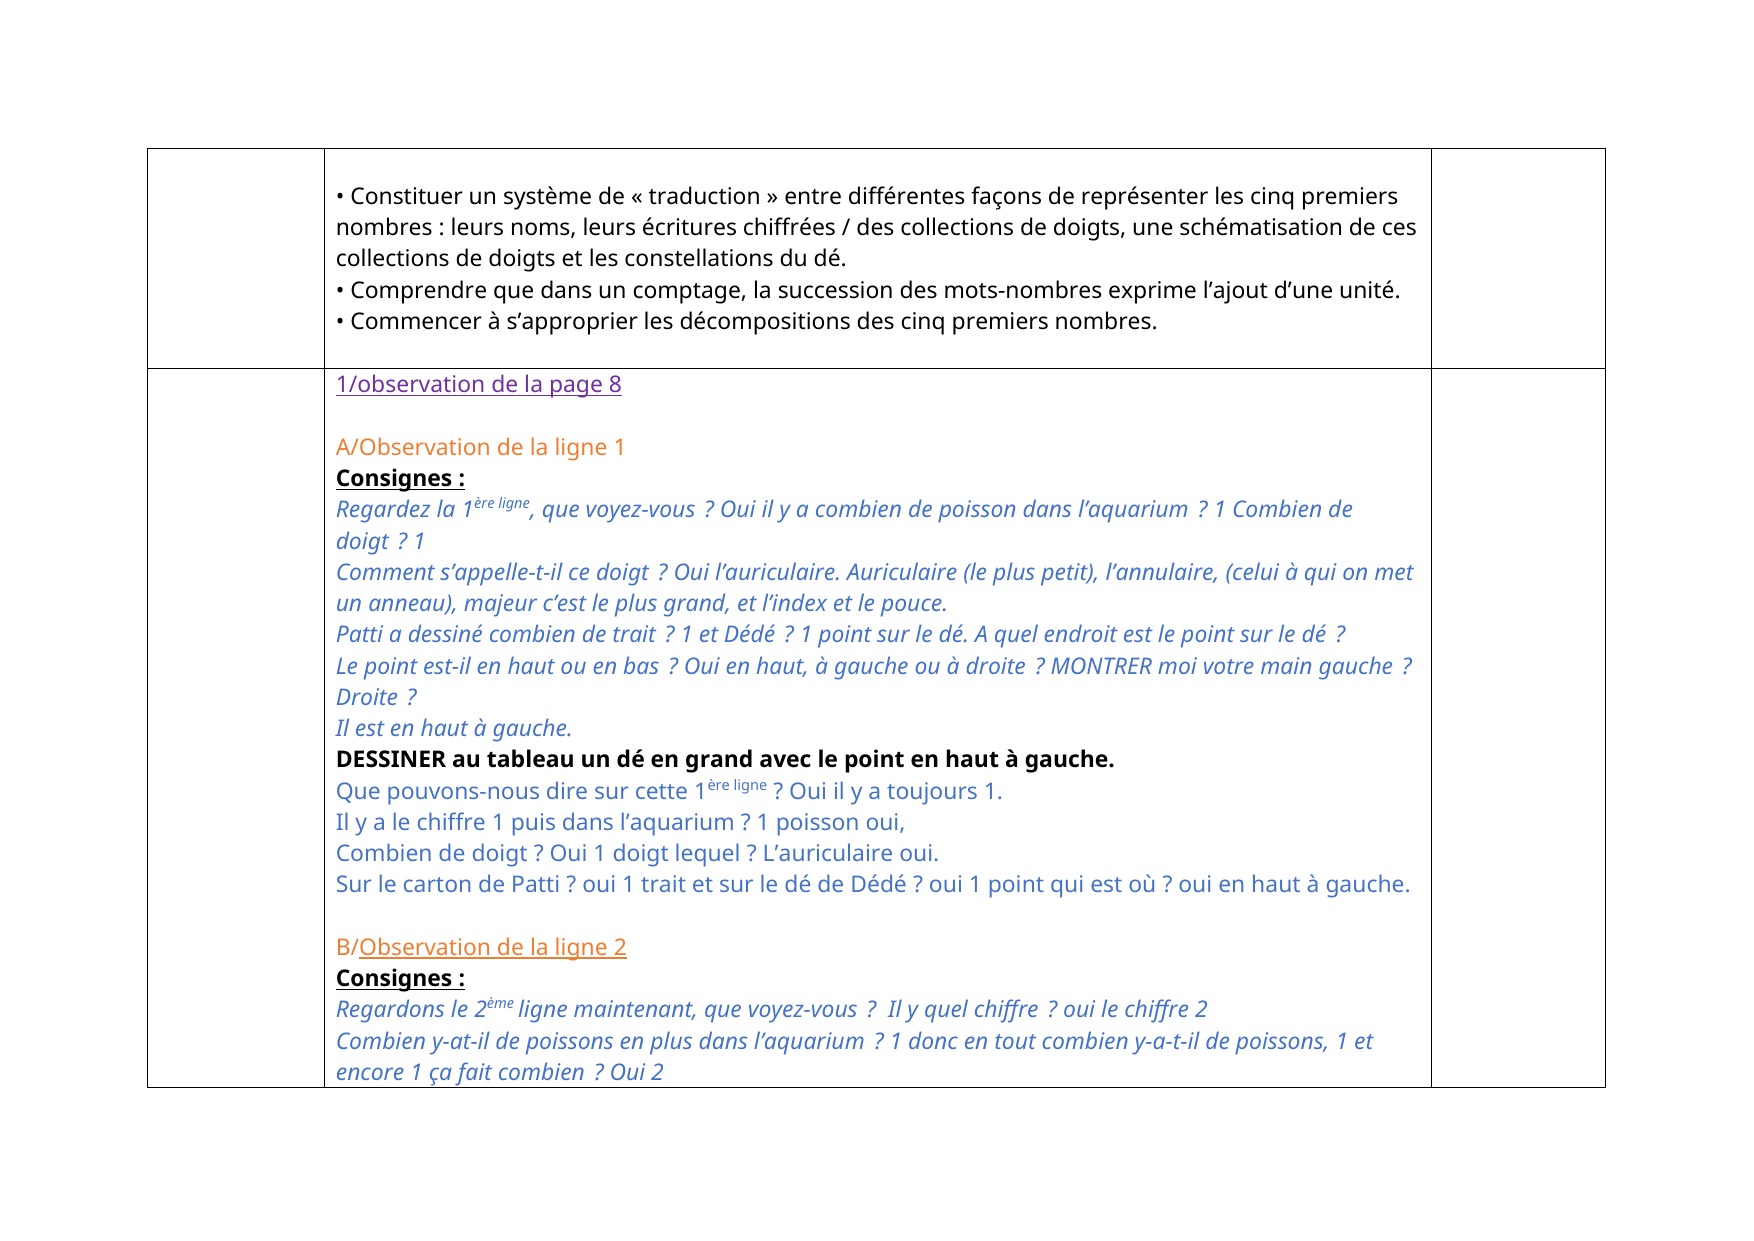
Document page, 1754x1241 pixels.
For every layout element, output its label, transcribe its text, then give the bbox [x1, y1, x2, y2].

table_cell [148, 369, 324, 1087]
table_cell 1/observation de la page 8 A/Observation de la ligne 1 Consignes : Regardez la 1ère ligne, que voyez-vous ? Oui il y a combien de poisson dans l’aquarium ? 1 Combien de doigt ? 1 Comment s’appelle-t-il ce doigt ? Oui l’auriculaire. Auriculaire (le plus petit), l’annulaire, (celui à qui on met un anneau), majeur c’est le plus grand, et l’index et le pouce. Patti a dessiné combien de trait ? 1 et Dédé ? 1 point sur le dé. A quel endroit est le point sur le dé ? Le point est-il en haut ou en bas ? Oui en haut, à gauche ou à droite ? MONTRER moi votre main gauche ? Droite ? Il est en haut à gauche. DESSINER au tableau un dé en grand avec le point en haut à gauche. Que pouvons-nous dire sur cette 1ère ligne ? Oui il y a toujours 1. Il y a le chiffre 1 puis dans l’aquarium ? 1 poisson oui, Combien de doigt ? Oui 1 doigt lequel ? L’auriculaire oui. Sur le carton de Patti ? oui 1 trait et sur le dé de Dédé ? oui 1 point qui est où ? oui en haut à gauche. B/Observation de la ligne 2 Consignes : Regardons le 2ème ligne maintenant, que voyez-vous ? Il y quel chiffre ? oui le chiffre 2 Combien y-at-il de poissons en plus dans l’aquarium ? 1 donc en tout combien y-a-t-il de poissons, 1 et encore 1 ça fait combien ? Oui 2 [325, 369, 1431, 1087]
table_cell [1432, 149, 1605, 367]
table_cell [1432, 369, 1605, 1087]
table_cell [148, 149, 324, 367]
table_cell • Constituer un système de « traduction » entre différentes façons de représenter les cinq premiers nombres : leurs noms, leurs écritures chiffrées / des collections de doigts, une schématisation de ces collections de doigts et les constellations du dé. • Comprendre que dans un comptage, la succession des mots-nombres exprime l’ajout d’une unité. • Commencer à s’approprier les décompositions des cinq premiers nombres. [325, 149, 1431, 367]
